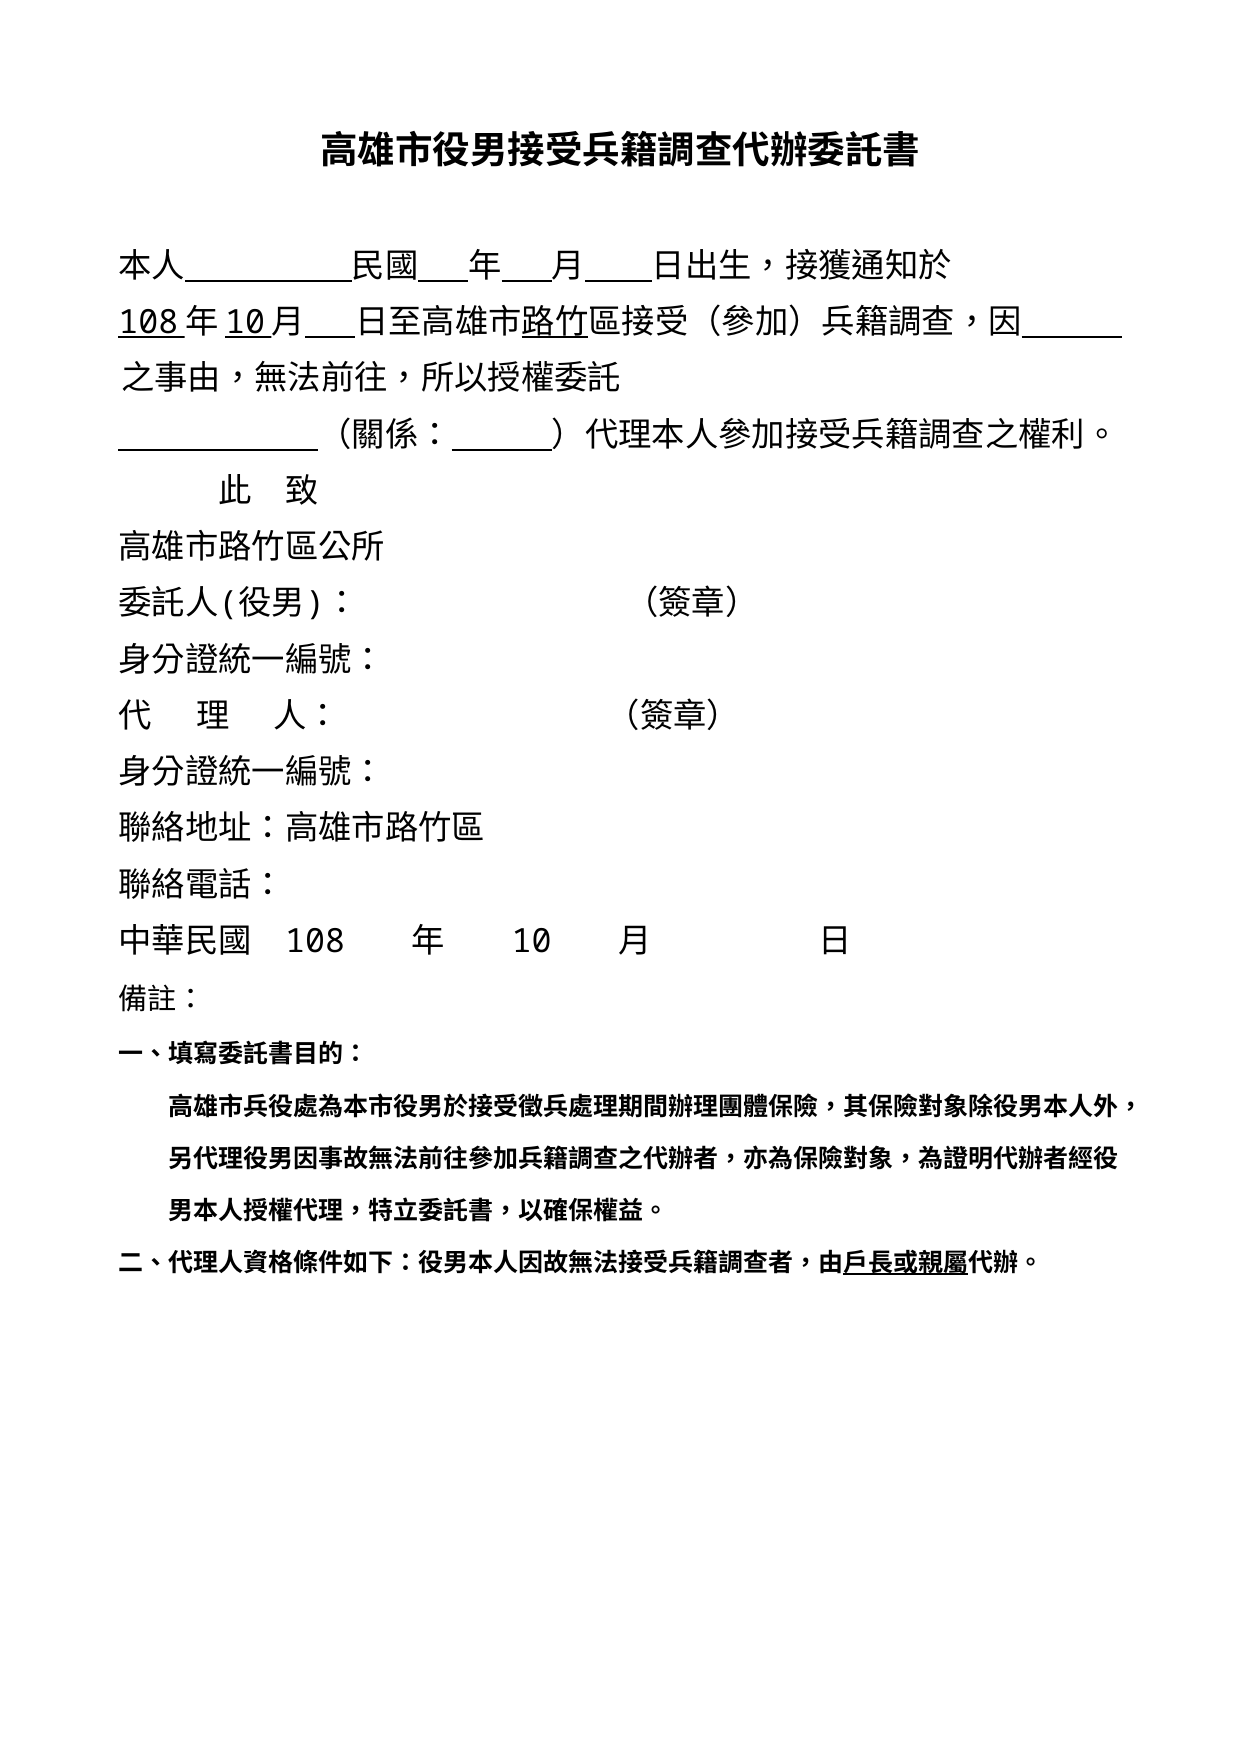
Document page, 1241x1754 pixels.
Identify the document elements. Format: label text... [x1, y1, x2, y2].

text 本人 民國 年 月 日出生，接獲通知於 [118, 231, 1122, 287]
text 高雄市兵役處為本市役男於接受徵兵處理期間辦理團體保險，其保險對象除役男本人外，另代理役男因事故無法前往參加兵籍調查之代辦者，亦為保險對象，為證明代辦者經役男本人授權代理，特立委託書，以確保權益。 [118, 1070, 1122, 1226]
text 中華民國 108 年 10 月 日 [118, 906, 1122, 962]
text 身分證統一編號： [118, 737, 1122, 793]
text （關係： ）代理本人參加接受兵籍調查之權利。 [118, 399, 1122, 456]
text 高雄市役男接受兵籍調查代辦委託書 [118, 118, 1122, 174]
text 代 理 人： （簽章） [118, 681, 1122, 737]
text 委託人(役男)： （簽章） [118, 568, 1122, 624]
text 聯絡地址：高雄市路竹區 [118, 793, 1122, 849]
text 108年10月 日至高雄市路竹區接受（參加）兵籍調查，因 之事由，無法前往，所以授權委託 [118, 287, 1122, 399]
text 聯絡電話： [118, 849, 1122, 906]
text 身分證統一編號： [118, 624, 1122, 681]
text 高雄市路竹區公所 [118, 512, 1122, 568]
text 一、填寫委託書目的： [118, 1018, 1122, 1070]
text 備註： [118, 962, 1122, 1018]
text 二、代理人資格條件如下：役男本人因故無法接受兵籍調查者，由戶長或親屬代辦。 [118, 1226, 1122, 1278]
text 此 致 [118, 456, 1122, 512]
